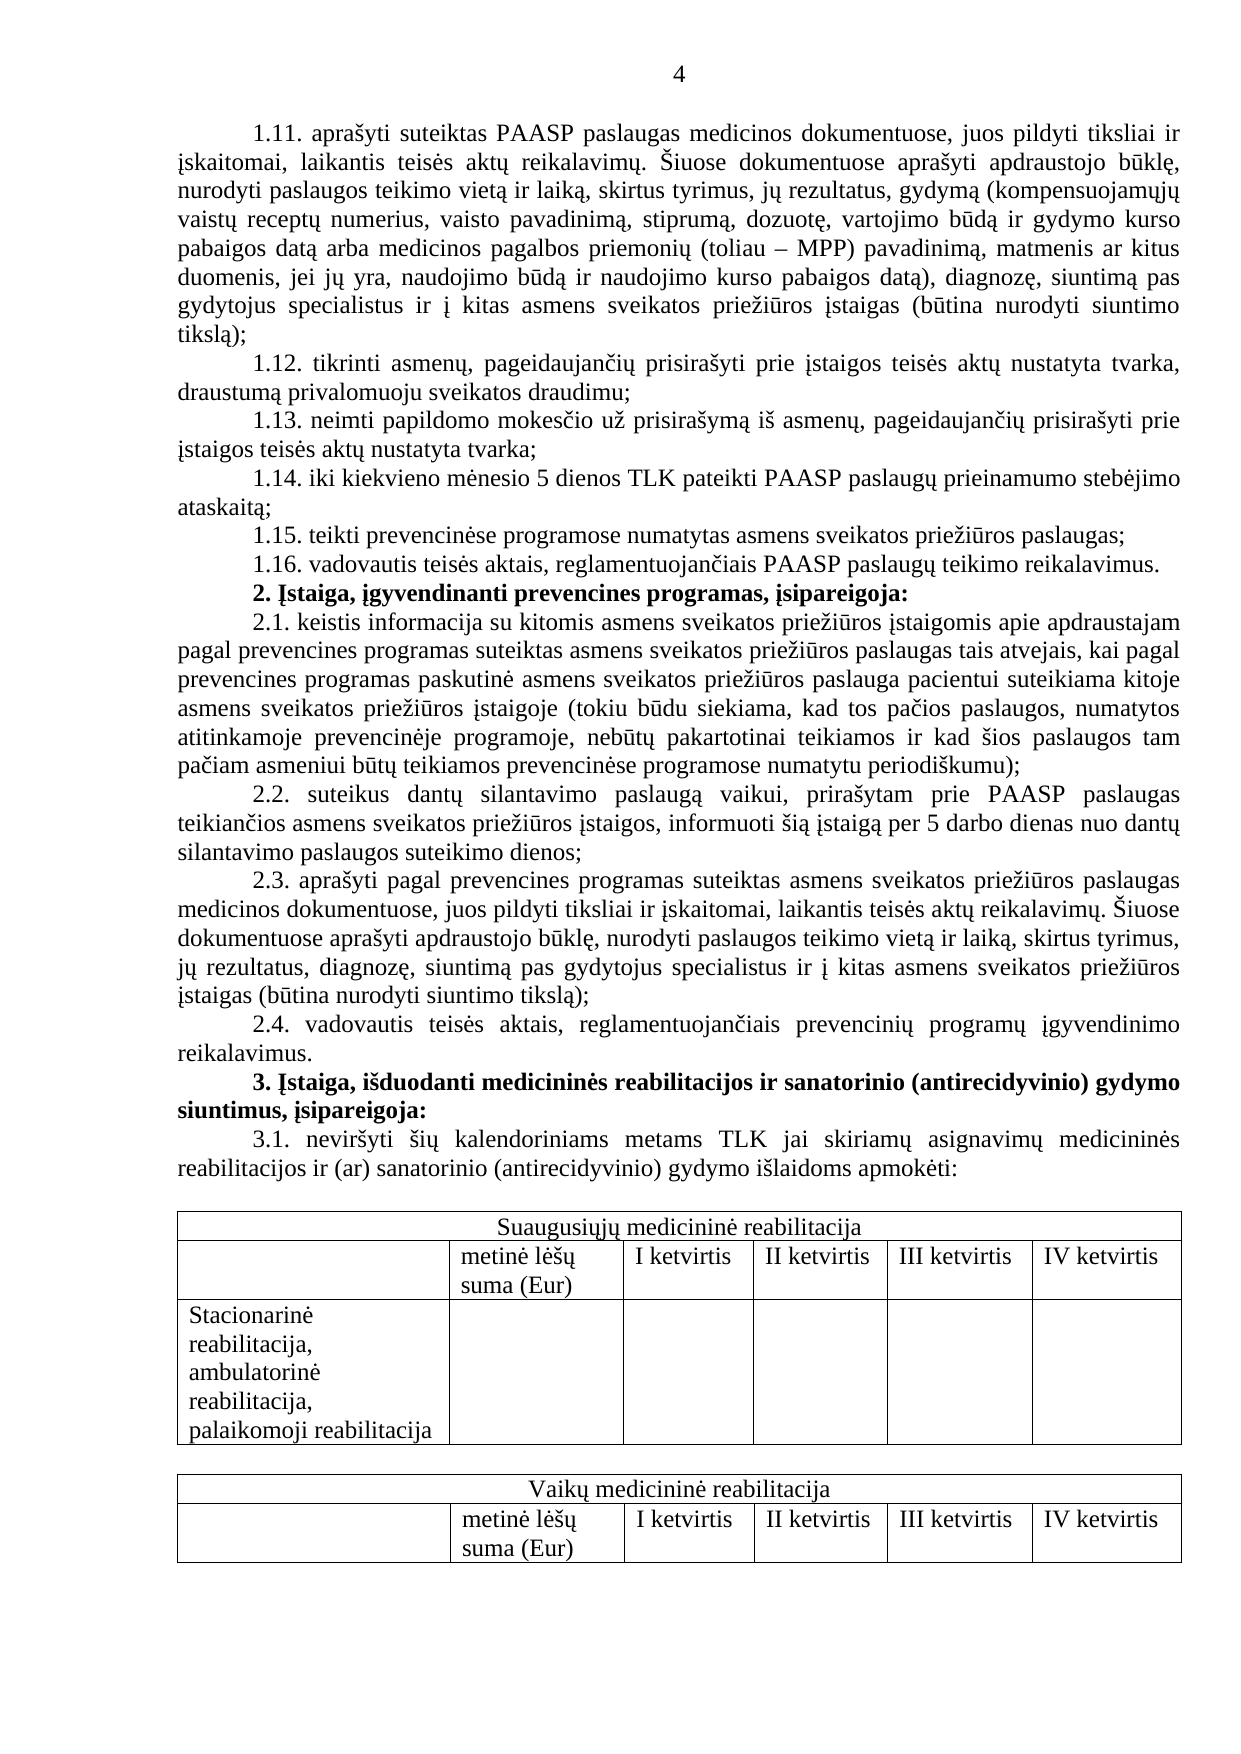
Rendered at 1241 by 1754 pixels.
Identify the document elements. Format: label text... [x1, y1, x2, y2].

table_cell metinė lėšų suma (Eur) [450, 1241, 623, 1299]
text 1.12. tikrinti asmenų, pageidaujančių prisirašyti prie įstaigos teisės aktų nustatyta tvarka, draustumą privalomuoju sveikatos draudimu; [177, 348, 1181, 406]
table_header Vaikų medicininė reabilitacija [178, 1475, 1181, 1503]
text 2.1. keistis informacija su kitomis asmens sveikatos priežiūros įstaigomis apie apdraustajam pagal prevencines programas suteiktas asmens sveikatos priežiūros paslaugas tais atvejais, kai pagal prevencines programas paskutinė asmens sveikatos priežiūros paslauga pacientui suteikiama kitoje asmens sveikatos priežiūros įstaigoje (tokiu būdu siekiama, kad tos pačios paslaugos, numatytos atitinkamoje prevencinėje programoje, nebūtų pakartotinai teikiamos ir kad šios paslaugos tam pačiam asmeniui būtų teikiamos prevencinėse programose numatytu periodiškumu); [177, 607, 1181, 779]
table_cell metinė lėšų suma (Eur) [451, 1504, 624, 1562]
table_cell [450, 1300, 623, 1444]
table_cell [178, 1504, 450, 1562]
text 1.16. vadovautis teisės aktais, reglamentuojančiais PAASP paslaugų teikimo reikalavimus. [177, 549, 1181, 578]
table_cell [754, 1300, 887, 1444]
table_cell III ketvirtis [888, 1504, 1032, 1562]
text 1.14. iki kiekvieno mėnesio 5 dienos TLK pateikti PAASP paslaugų prieinamumo stebėjimo ataskaitą; [177, 463, 1181, 521]
table_cell [1033, 1300, 1181, 1444]
text 1.11. aprašyti suteiktas PAASP paslaugas medicinos dokumentuose, juos pildyti tiksliai ir įskaitomai, laikantis teisės aktų reikalavimų. Šiuose dokumentuose aprašyti apdraustojo būklę, nurodyti paslaugos teikimo vietą ir laiką, skirtus tyrimus, jų rezultatus, gydymą (kompensuojamųjų vaistų receptų numerius, vaisto pavadinimą, stiprumą, dozuotę, vartojimo būdą ir gydymo kurso pabaigos datą arba medicinos pagalbos priemonių (toliau – MPP) pavadinimą, matmenis ar kitus duomenis, jei jų yra, naudojimo būdą ir naudojimo kurso pabaigos datą), diagnozę, siuntimą pas gydytojus specialistus ir į kitas asmens sveikatos priežiūros įstaigas (būtina nurodyti siuntimo tikslą); [177, 118, 1181, 348]
text 3. Įstaiga, išduodanti medicininės reabilitacijos ir sanatorinio (antirecidyvinio) gydymo siuntimus, įsipareigoja: [177, 1067, 1181, 1124]
text 1.15. teikti prevencinėse programose numatytas asmens sveikatos priežiūros paslaugas; [177, 521, 1181, 549]
text 1.13. neimti papildomo mokesčio už prisirašymą iš asmenų, pageidaujančių prisirašyti prie įstaigos teisės aktų nustatyta tvarka; [177, 406, 1181, 463]
text 2.2. suteikus dantų silantavimo paslaugą vaikui, prirašytam prie PAASP paslaugas teikiančios asmens sveikatos priežiūros įstaigos, informuoti šią įstaigą per 5 darbo dienas nuo dantų silantavimo paslaugos suteikimo dienos; [177, 779, 1181, 866]
text 2.3. aprašyti pagal prevencines programas suteiktas asmens sveikatos priežiūros paslaugas medicinos dokumentuose, juos pildyti tiksliai ir įskaitomai, laikantis teisės aktų reikalavimų. Šiuose dokumentuose aprašyti apdraustojo būklę, nurodyti paslaugos teikimo vietą ir laiką, skirtus tyrimus, jų rezultatus, diagnozę, siuntimą pas gydytojus specialistus ir į kitas asmens sveikatos priežiūros įstaigas (būtina nurodyti siuntimo tikslą); [177, 866, 1181, 1009]
table_header Suaugusiųjų medicininė reabilitacija [178, 1212, 1181, 1240]
table_cell Stacionarinė reabilitacija, ambulatorinė reabilitacija, palaikomoji reabilitacija [178, 1300, 449, 1444]
text 2. Įstaiga, įgyvendinanti prevencines programas, įsipareigoja: [177, 578, 1181, 607]
table_cell II ketvirtis [754, 1241, 887, 1299]
table_cell [178, 1241, 449, 1299]
table_cell [624, 1300, 753, 1444]
text 2.4. vadovautis teisės aktais, reglamentuojančiais prevencinių programų įgyvendinimo reikalavimus. [177, 1009, 1181, 1067]
table_cell III ketvirtis [888, 1241, 1032, 1299]
table_cell [888, 1300, 1032, 1444]
text 3.1. neviršyti šių kalendoriniams metams TLK jai skiriamų asignavimų medicininės reabilitacijos ir (ar) sanatorinio (antirecidyvinio) gydymo išlaidoms apmokėti: [177, 1124, 1181, 1182]
table_cell I ketvirtis [625, 1504, 754, 1562]
table_cell I ketvirtis [624, 1241, 753, 1299]
table_cell IV ketvirtis [1033, 1241, 1181, 1299]
table_cell II ketvirtis [755, 1504, 887, 1562]
table_cell IV ketvirtis [1033, 1504, 1181, 1562]
